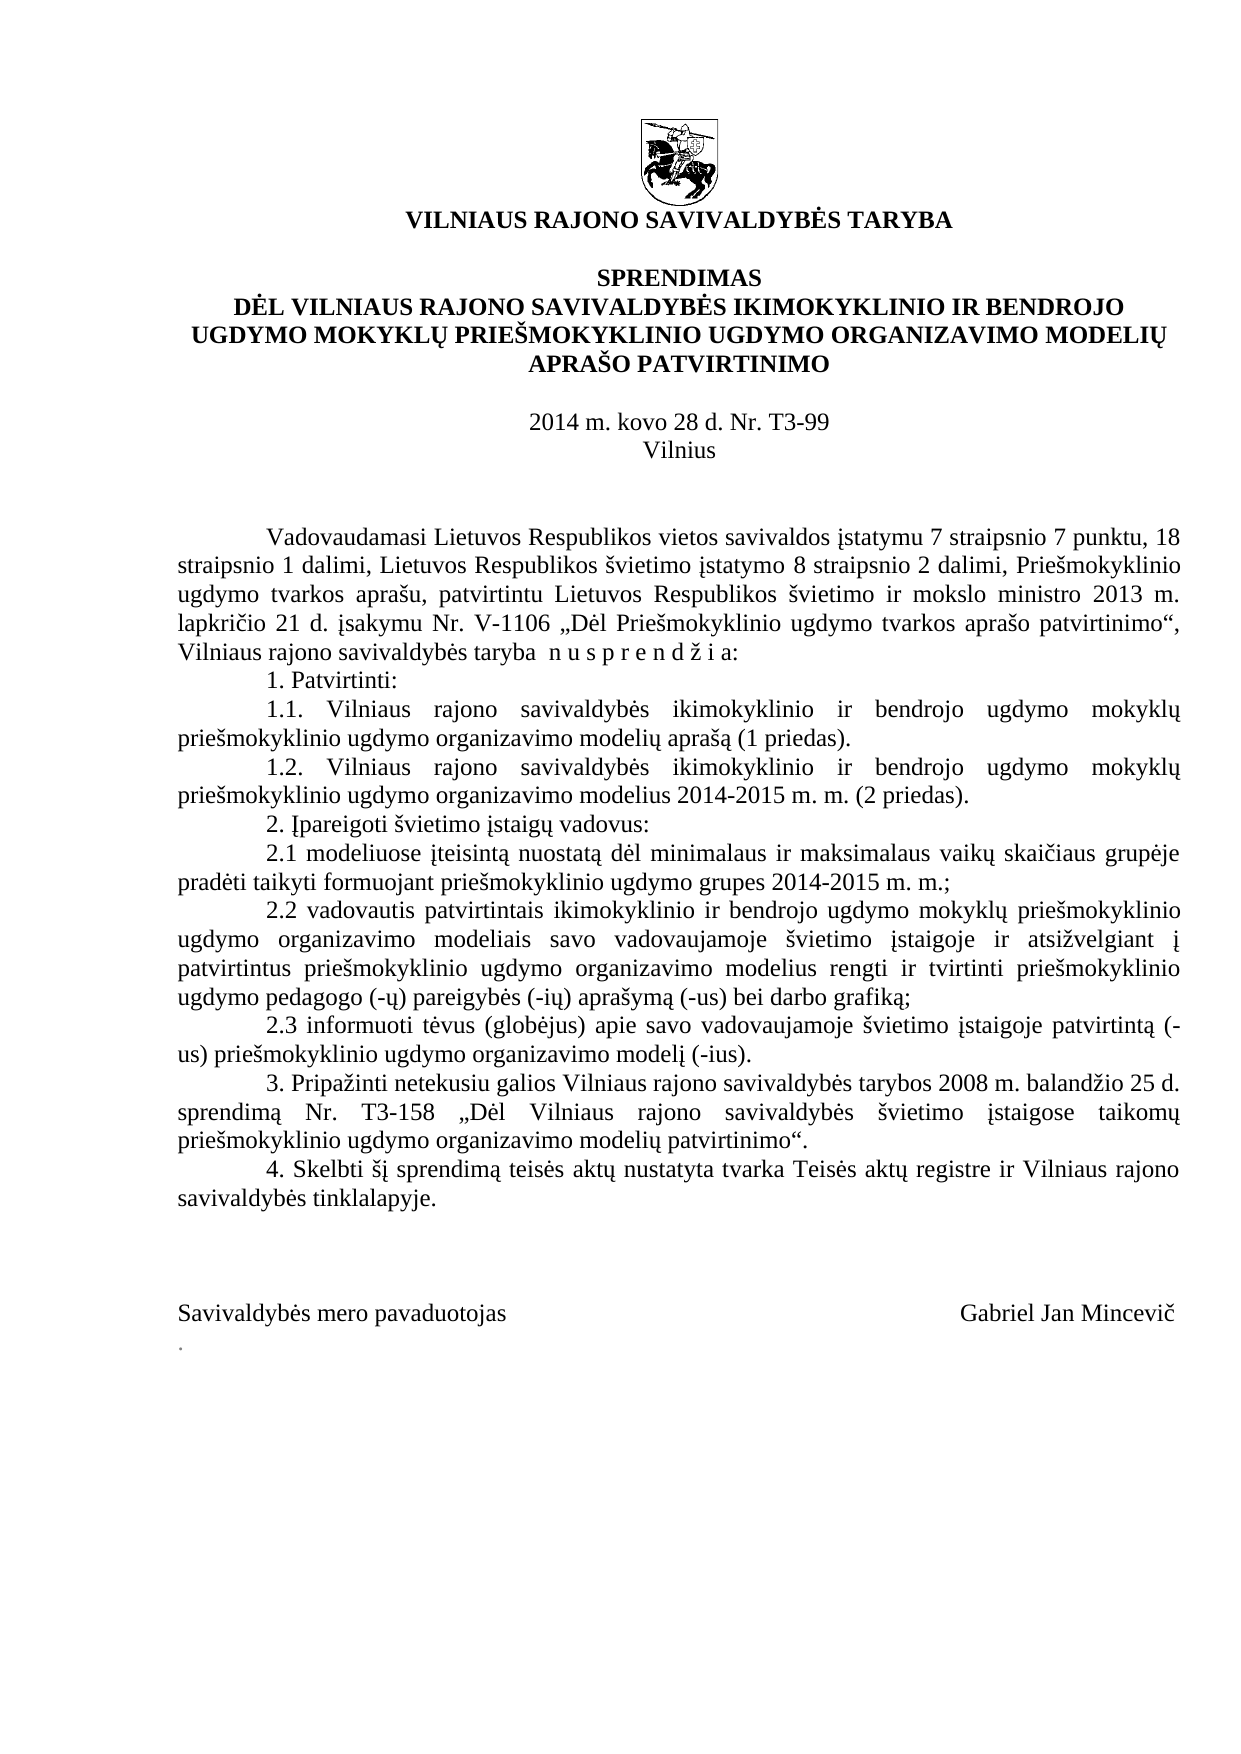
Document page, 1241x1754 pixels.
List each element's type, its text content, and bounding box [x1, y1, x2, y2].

text 2.1 modeliuose įteisintą nuostatą dėl minimalaus ir maksimalaus vaikų skaičiaus grupėje pradėti taikyti formuojant priešmokyklinio ugdymo grupes 2014-2015 m. m.; [177, 838, 1181, 896]
text 2.3 informuoti tėvus (globėjus) apie savo vadovaujamoje švietimo įstaigoje patvirtintą (-us) priešmokyklinio ugdymo organizavimo modelį (-ius). [177, 1011, 1181, 1068]
text VILNIAUS RAJONO SAVIVALDYBĖS TARYBA [177, 206, 1181, 234]
text 2014 m. kovo 28 d. Nr. T3-99 Vilnius [177, 407, 1181, 464]
text . [177, 1327, 1181, 1356]
text Savivaldybės mero pavaduotojas Gabriel Jan Mincevič [177, 1298, 1181, 1327]
text DĖL VILNIAUS RAJONO SAVIVALDYBĖS IKIMOKYKLINIO IR BENDROJO UGDYMO MOKYKLŲ PRIEŠMOKYKLINIO UGDYMO ORGANIZAVIMO MODELIŲ APRAŠO PATVIRTINIMO [177, 292, 1181, 378]
text 1.2. Vilniaus rajono savivaldybės ikimokyklinio ir bendrojo ugdymo mokyklų priešmokyklinio ugdymo organizavimo modelius 2014-2015 m. m. (2 priedas). [177, 752, 1181, 809]
text 1.1. Vilniaus rajono savivaldybės ikimokyklinio ir bendrojo ugdymo mokyklų priešmokyklinio ugdymo organizavimo modelių aprašą (1 priedas). [177, 694, 1181, 752]
text Vadovaudamasi Lietuvos Respublikos vietos savivaldos įstatymu 7 straipsnio 7 punktu, 18 straipsnio 1 dalimi, Lietuvos Respublikos švietimo įstatymo 8 straipsnio 2 dalimi, Priešmokyklinio ugdymo tvarkos aprašu, patvirtintu Lietuvos Respublikos švietimo ir mokslo ministro 2013 m. lapkričio 21 d. įsakymu Nr. V-1106 „Dėl Priešmokyklinio ugdymo tvarkos aprašo patvirtinimo“, Vilniaus rajono savivaldybės taryba n u s p r e n d ž i a: [177, 522, 1181, 666]
text 2.2 vadovautis patvirtintais ikimokyklinio ir bendrojo ugdymo mokyklų priešmokyklinio ugdymo organizavimo modeliais savo vadovaujamoje švietimo įstaigoje ir atsižvelgiant į patvirtintus priešmokyklinio ugdymo organizavimo modelius rengti ir tvirtinti priešmokyklinio ugdymo pedagogo (-ų) pareigybės (-ių) aprašymą (-us) bei darbo grafiką; [177, 896, 1181, 1011]
text 3. Pripažinti netekusiu galios Vilniaus rajono savivaldybės tarybos 2008 m. balandžio 25 d. sprendimą Nr. T3-158 „Dėl Vilniaus rajono savivaldybės švietimo įstaigose taikomų priešmokyklinio ugdymo organizavimo modelių patvirtinimo“. [177, 1068, 1181, 1154]
text 2. Įpareigoti švietimo įstaigų vadovus: [177, 809, 1181, 838]
text 4. Skelbti šį sprendimą teisės aktų nustatyta tvarka Teisės aktų registre ir Vilniaus rajono savivaldybės tinklalapyje. [177, 1154, 1181, 1212]
text SPRENDIMAS [177, 263, 1181, 292]
text 1. Patvirtinti: [177, 666, 1181, 694]
